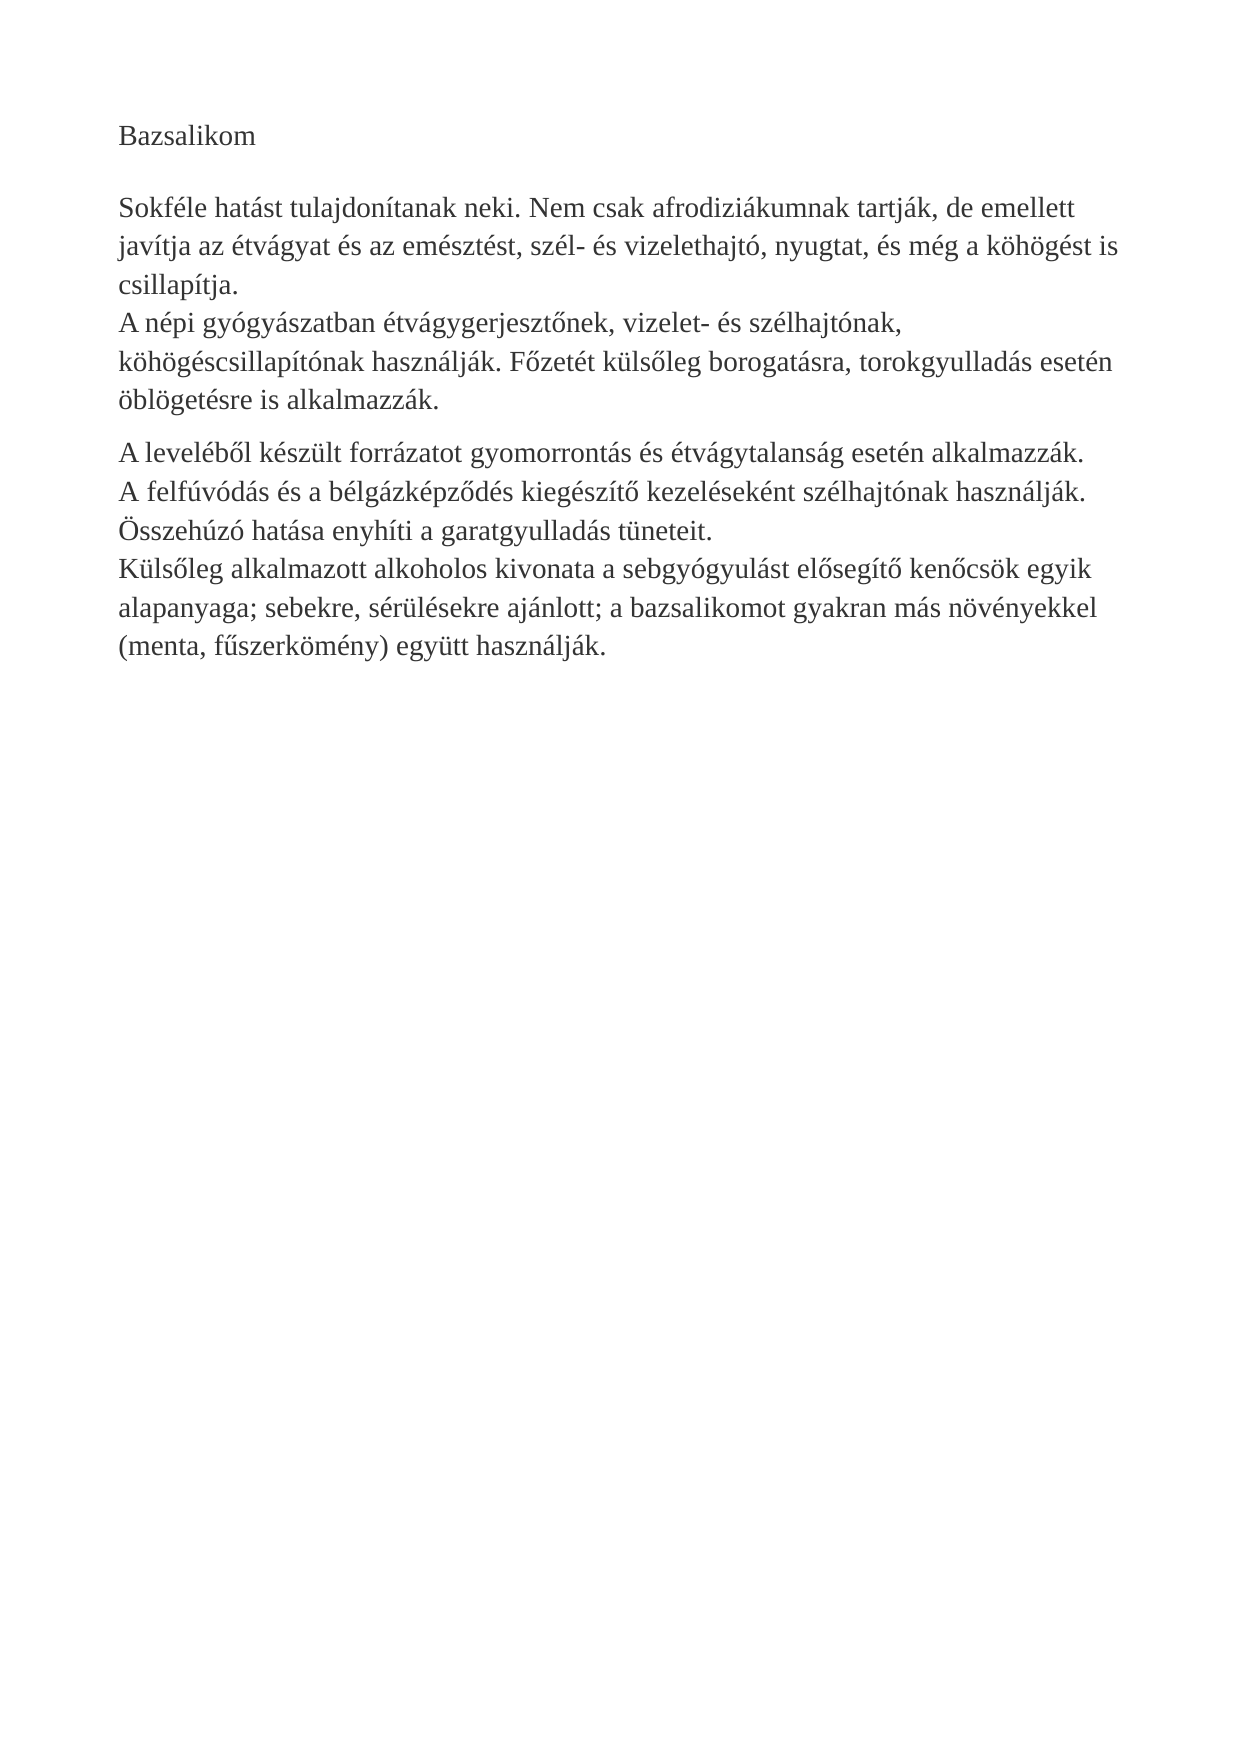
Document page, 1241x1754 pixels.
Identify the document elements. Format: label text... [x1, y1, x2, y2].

text Bazsalikom [118, 118, 1122, 152]
text A népi gyógyászatban étvágygerjesztőnek, vizelet- és szélhajtónak, köhögéscsillapítónak használják. Főzetét külsőleg borogatásra, torokgyulladás esetén öblögetésre is alkalmazzák. [118, 305, 1122, 416]
text Sokféle hatást tulajdonítanak neki. Nem csak afrodiziákumnak tartják, de emellett javítja az étvágyat és az emésztést, szél- és vizelethajtó, nyugtat, és még a köhögést is csillapítja. [118, 190, 1122, 300]
text A leveléből készült forrázatot gyomorrontás és étvágytalanság esetén alkalmazzák. A felfúvódás és a bélgázképződés kiegészítő kezeléseként szélhajtónak használják. Összehúzó hatása enyhíti a garatgyulladás tüneteit. Külsőleg alkalmazott alkoholos kivonata a sebgyógyulást elősegítő kenőcsök egyik alapanyaga; sebekre, sérülésekre ajánlott; a bazsalikomot gyakran más növényekkel (menta, fűszerkömény) együtt használják. [118, 436, 1122, 662]
